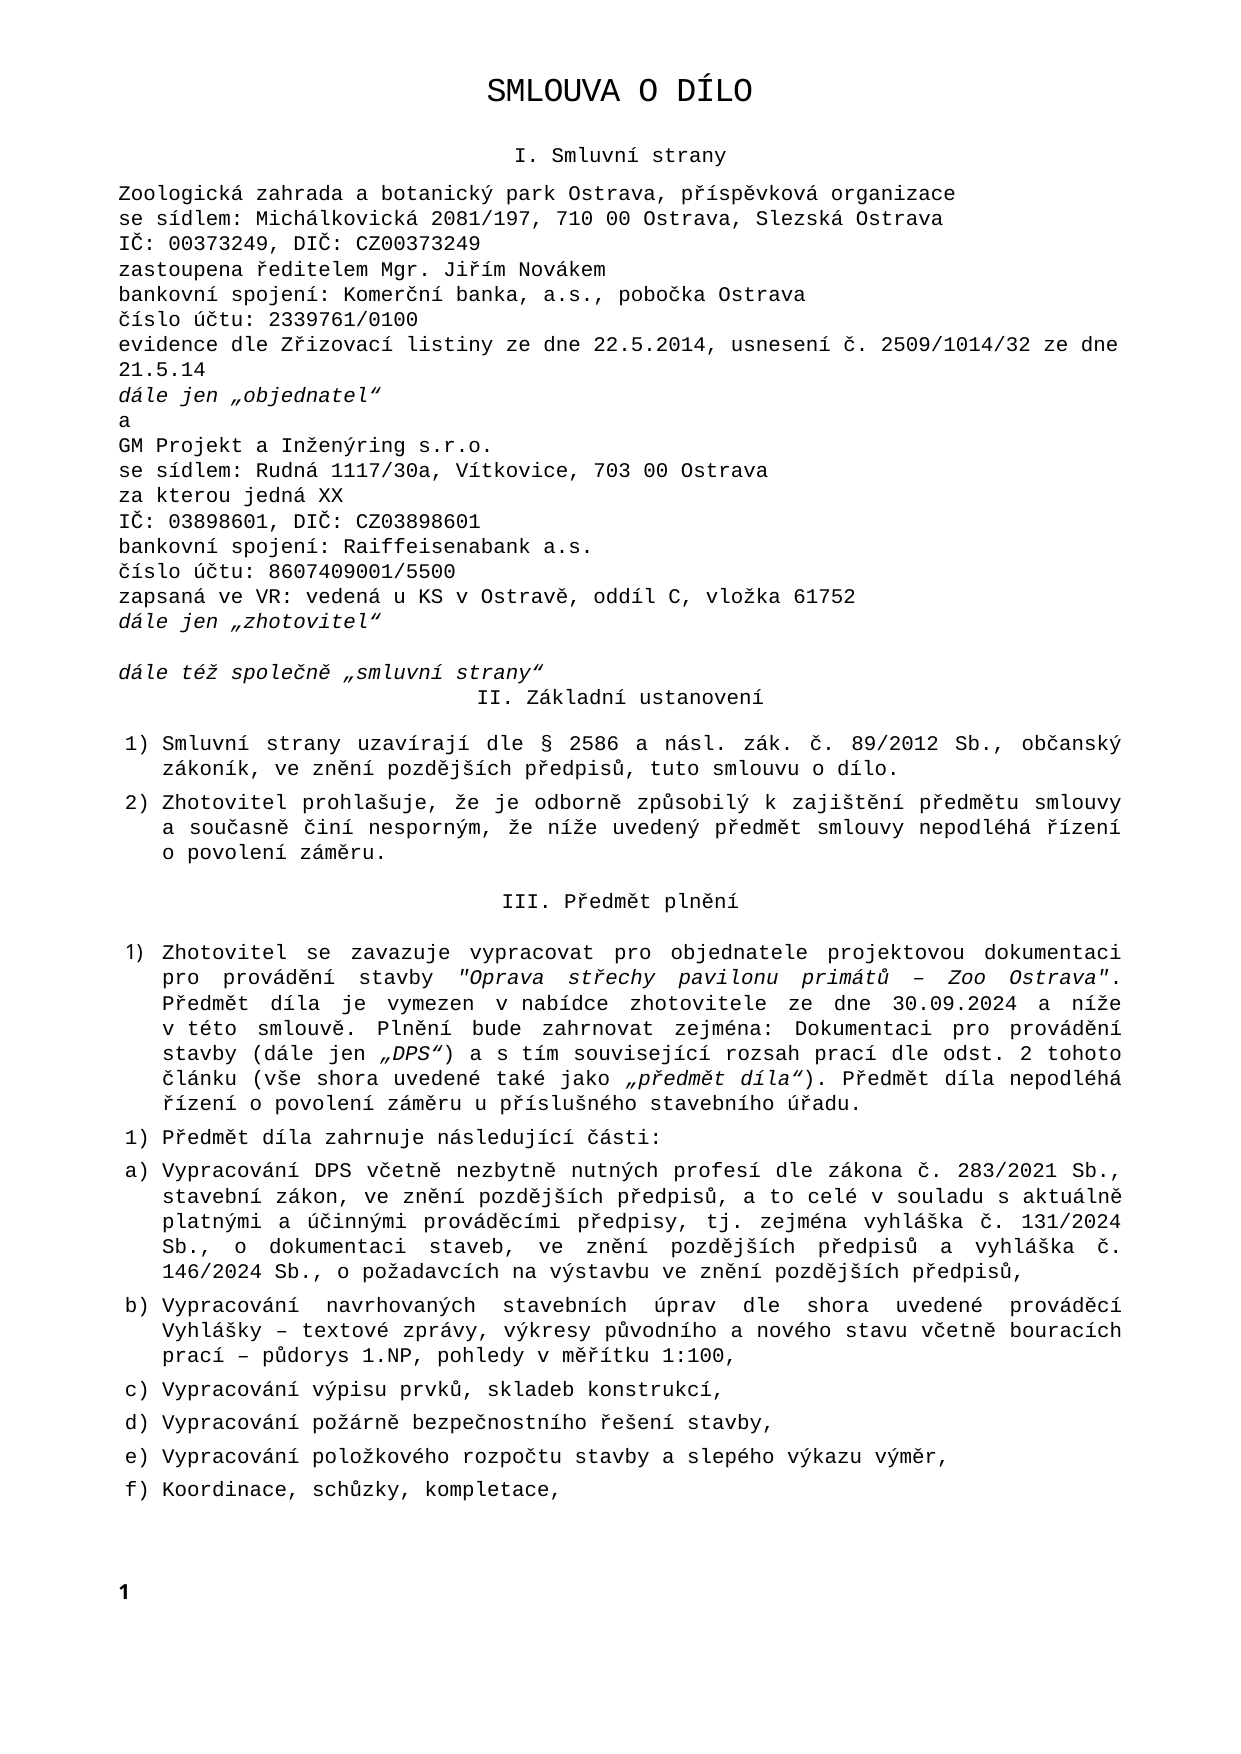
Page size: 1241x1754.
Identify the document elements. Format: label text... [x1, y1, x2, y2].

list Vypracování DPS včetně nezbytně nutných profesí dle zákona č. 283/2021 Sb., stavební zákon, ve znění pozdějších předpisů, a to celé v souladu s aktuálně platnými a účinnými prováděcími předpisy, tj. zejména vyhláška č. 131/2024 Sb., o dokumentaci staveb, ve znění pozdějších předpisů a vyhláška č. 146/2024 Sb., o požadavcích na výstavbu ve znění pozdějších předpisů, [124, 1160, 1122, 1285]
list Zhotovitel se zavazuje vypracovat pro objednatele projektovou dokumentaci pro provádění stavby "Oprava střechy pavilonu primátů – Zoo Ostrava". Předmět díla je vymezen v nabídce zhotovitele ze dne 30.09.2024 a níže v této smlouvě. Plnění bude zahrnovat zejména: Dokumentaci pro provádění stavby (dále jen „DPS“) a s tím související rozsah prací dle odst. 2 tohoto článku (vše shora uvedené také jako „předmět díla“). Předmět díla nepodléhá řízení o povolení záměru u příslušného stavebního úřadu. [124, 937, 1122, 1117]
text II. Základní ustanovení [118, 687, 1122, 711]
list Vypracování výpisu prvků, skladeb konstrukcí, [124, 1379, 1122, 1402]
text III. Předmět plnění [118, 891, 1122, 915]
list Vypracování navrhovaných stavebních úprav dle shora uvedené prováděcí Vyhlášky – textové zprávy, výkresy původního a nového stavu včetně bouracích prací – půdorys 1.NP, pohledy v měřítku 1:100, [124, 1295, 1122, 1369]
list Vypracování položkového rozpočtu stavby a slepého výkazu výměr, [124, 1446, 1122, 1469]
list Koordinace, schůzky, kompletace, [124, 1479, 1122, 1503]
list Smluvní strany uzavírají dle § 2586 a násl. zák. č. 89/2012 Sb., občanský zákoník, ve znění pozdějších předpisů, tuto smlouvu o dílo. [124, 733, 1122, 782]
text bankovní spojení: Raiffeisenabank a.s. [118, 536, 1122, 559]
text bankovní spojení: Komerční banka, a.s., pobočka Ostrava [118, 284, 1122, 307]
text dále též společně „smluvní strany“ [118, 662, 1122, 686]
text se sídlem: Michálkovická 2081/197, 710 00 Ostrava, Slezská Ostrava [118, 208, 1122, 232]
text zapsaná ve VR: vedená u KS v Ostravě, oddíl C, vložka 61752 [118, 586, 1122, 610]
text se sídlem: Rudná 1117/30a, Vítkovice, 703 00 Ostrava [118, 460, 1122, 484]
text SMLOUVA O DÍLO [118, 74, 1122, 112]
text I. Smluvní strany [118, 145, 1122, 169]
text číslo účtu: 2339761/0100 [118, 309, 1122, 333]
text GM Projekt a Inženýring s.r.o. [118, 435, 1122, 459]
text IČ: 03898601, DIČ: CZ03898601 [118, 511, 1122, 534]
list Vypracování požárně bezpečnostního řešení stavby, [124, 1412, 1122, 1436]
list Zhotovitel prohlašuje, že je odborně způsobilý k zajištění předmětu smlouvy a současně činí nesporným, že níže uvedený předmět smlouvy nepodléhá řízení o povolení záměru. [124, 792, 1122, 866]
text za kterou jedná XX [118, 485, 1122, 509]
text evidence dle Zřizovací listiny ze dne 22.5.2014, usnesení č. 2509/1014/32 ze dne 21.5.14 [118, 334, 1122, 383]
text IČ: 00373249, DIČ: CZ00373249 [118, 233, 1122, 257]
text dále jen „zhotovitel“ [118, 611, 1122, 635]
text dále jen „objednatel“ [118, 384, 1122, 408]
text Zoologická zahrada a botanický park Ostrava, příspěvková organizace [118, 183, 1122, 207]
text číslo účtu: 8607409001/5500 [118, 561, 1122, 585]
text a [118, 410, 1122, 433]
list Předmět díla zahrnuje následující části: [124, 1127, 1122, 1151]
text zastoupena ředitelem Mgr. Jiřím Novákem [118, 258, 1122, 282]
